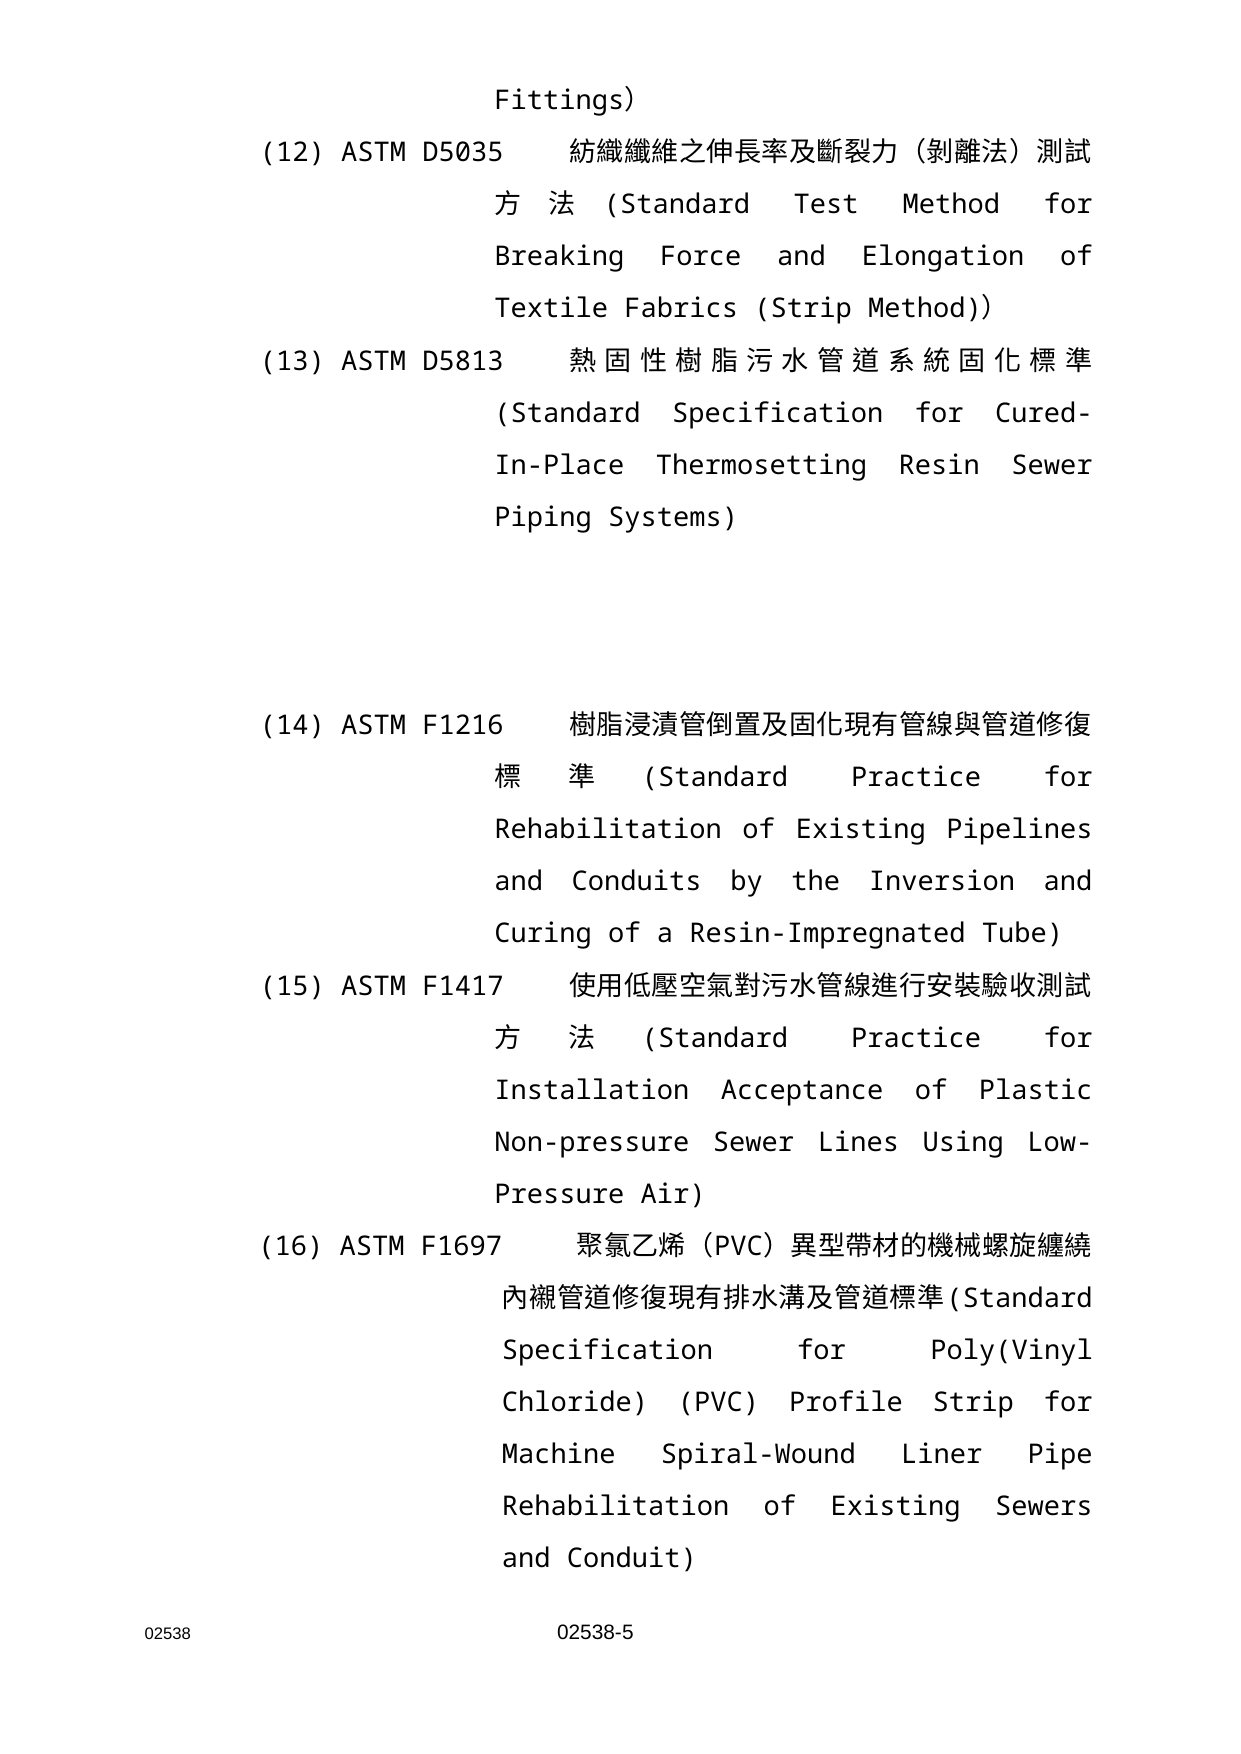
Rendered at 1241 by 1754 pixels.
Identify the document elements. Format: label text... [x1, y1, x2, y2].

text Fittings） [259, 68, 1092, 120]
text (12) ASTM D5035 紡織纖維之伸長率及斷裂力（剝離法）測試方法(Standard Test Method for Breaking Force and Elongation of Textile Fabrics (Strip Method)） [259, 120, 1092, 328]
text (14) ASTM F1216 樹脂浸漬管倒置及固化現有管線與管道修復標準(Standard Practice for Rehabilitation of Existing Pipelines and Conduits by the Inversion and Curing of a Resin-Impregnated Tube) [259, 693, 1092, 953]
text (15) ASTM F1417 使用低壓空氣對污水管線進行安裝驗收測試方法(Standard Practice for Installation Acceptance of Plastic Non-pressure Sewer Lines Using Low-Pressure Air) [259, 953, 1092, 1214]
text (16) ASTM F1697 聚氯乙烯（PVC）異型帶材的機械螺旋纏繞內襯管道修復現有排水溝及管道標準(Standard Specification for Poly(Vinyl Chloride) (PVC) Profile Strip for Machine Spiral-Wound Liner Pipe Rehabilitation of Existing Sewers and Conduit) [258, 1214, 1092, 1578]
text (13) ASTM D5813 熱固性樹脂污水管道系統固化標準(Standard Specification for Cured-In-Place Thermosetting Resin Sewer Piping Systems) [259, 328, 1092, 537]
